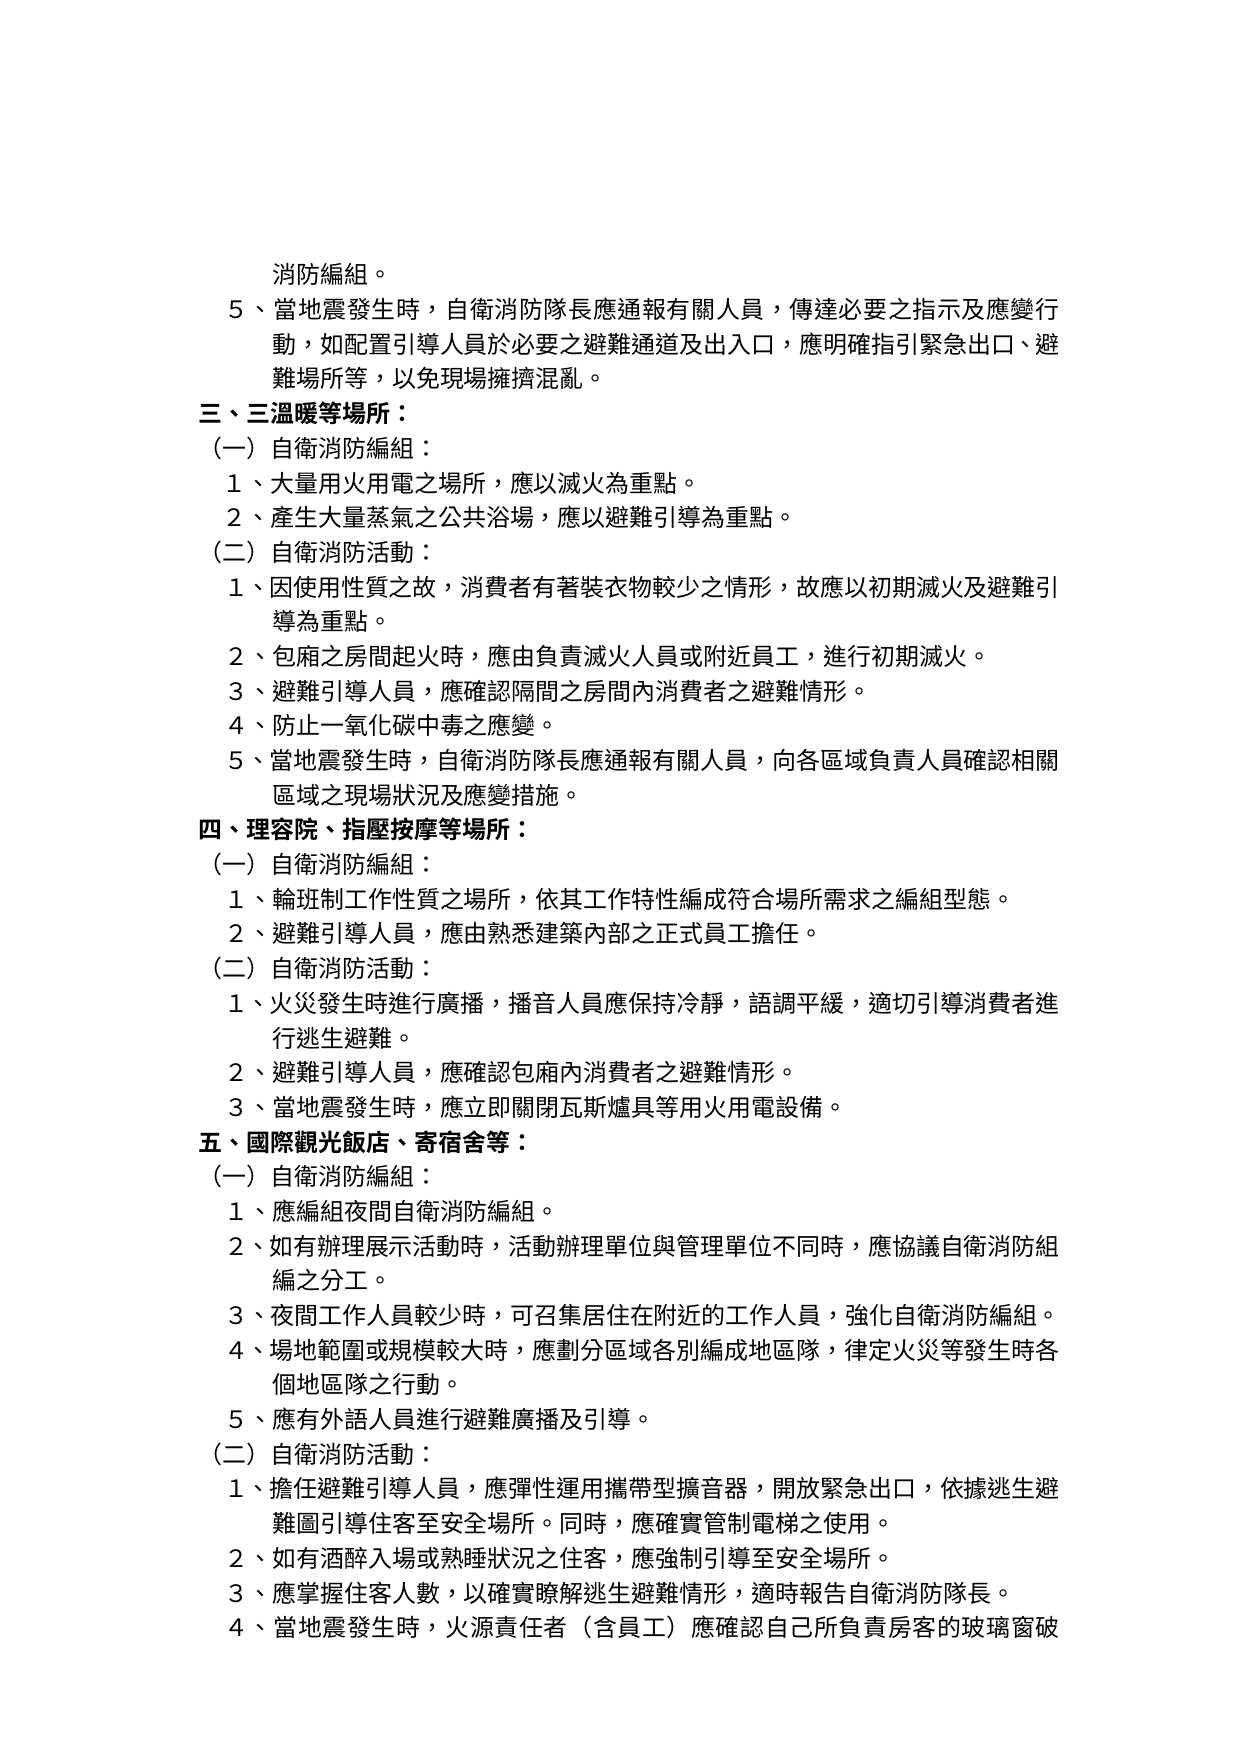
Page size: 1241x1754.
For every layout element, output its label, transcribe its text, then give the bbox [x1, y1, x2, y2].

text （一）自衛消防編組： [174, 1158, 1059, 1193]
text ４、防止一氧化碳中毒之應變。 [224, 707, 1059, 742]
text １、大量用火用電之場所，應以滅火為重點。 [174, 464, 1059, 499]
text （二）自衛消防活動： [174, 950, 1059, 984]
text ５、當地震發生時，自衛消防隊長應通報有關人員，向各區域負責人員確認相關區域之現場狀況及應變措施。 [224, 742, 1059, 811]
text １、輪班制工作性質之場所，依其工作特性編成符合場所需求之編組型態。 [224, 880, 1059, 915]
text ２、包廂之房間起火時，應由負責滅火人員或附近員工，進行初期滅火。 [224, 638, 1059, 672]
subtitle 三、三溫暖等場所： [174, 395, 1059, 429]
text ２、如有酒醉入場或熟睡狀況之住客，應強制引導至安全場所。 [224, 1539, 1059, 1574]
text ３、應掌握住客人數，以確實瞭解逃生避難情形，適時報告自衛消防隊長。 [224, 1574, 1059, 1609]
text １、擔任避難引導人員，應彈性運用攜帶型擴音器，開放緊急出口，依據逃生避難圖引導住客至安全場所。同時，應確實管制電梯之使用。 [224, 1470, 1059, 1539]
text ２、產生大量蒸氣之公共浴場，應以避難引導為重點。 [174, 499, 1059, 533]
text ５、應有外語人員進行避難廣播及引導。 [224, 1401, 1059, 1435]
text １、應編組夜間自衛消防編組。 [224, 1193, 1059, 1227]
text 消防編組。 [224, 256, 1059, 291]
text （一）自衛消防編組： [174, 429, 1059, 464]
text ４、當地震發生時，火源責任者（含員工）應確認自己所負責房客的玻璃窗破 [224, 1609, 1059, 1643]
text ３、夜間工作人員較少時，可召集居住在附近的工作人員，強化自衛消防編組。 [224, 1297, 1059, 1331]
text ４、場地範圍或規模較大時，應劃分區域各別編成地區隊，律定火災等發生時各個地區隊之行動。 [224, 1331, 1059, 1401]
subtitle 五、國際觀光飯店、寄宿舍等： [174, 1123, 1059, 1158]
text ２、避難引導人員，應由熟悉建築內部之正式員工擔任。 [224, 915, 1059, 950]
text １、火災發生時進行廣播，播音人員應保持冷靜，語調平緩，適切引導消費者進行逃生避難。 [224, 984, 1059, 1054]
text ２、如有辦理展示活動時，活動辦理單位與管理單位不同時，應協議自衛消防組編之分工。 [224, 1227, 1059, 1297]
text ５、當地震發生時，自衛消防隊長應通報有關人員，傳達必要之指示及應變行動，如配置引導人員於必要之避難通道及出入口，應明確指引緊急出口、避難場所等，以免現場擁擠混亂。 [224, 291, 1059, 395]
text （二）自衛消防活動： [174, 533, 1059, 568]
text ３、避難引導人員，應確認隔間之房間內消費者之避難情形。 [224, 672, 1059, 707]
text ２、避難引導人員，應確認包廂內消費者之避難情形。 [224, 1054, 1059, 1088]
text （一）自衛消防編組： [174, 846, 1059, 880]
text ３、當地震發生時，應立即關閉瓦斯爐具等用火用電設備。 [224, 1088, 1059, 1123]
text １、因使用性質之故，消費者有著裝衣物較少之情形，故應以初期滅火及避難引導為重點。 [224, 568, 1059, 638]
text （二）自衛消防活動： [174, 1435, 1059, 1470]
subtitle 四、理容院、指壓按摩等場所： [174, 811, 1059, 846]
